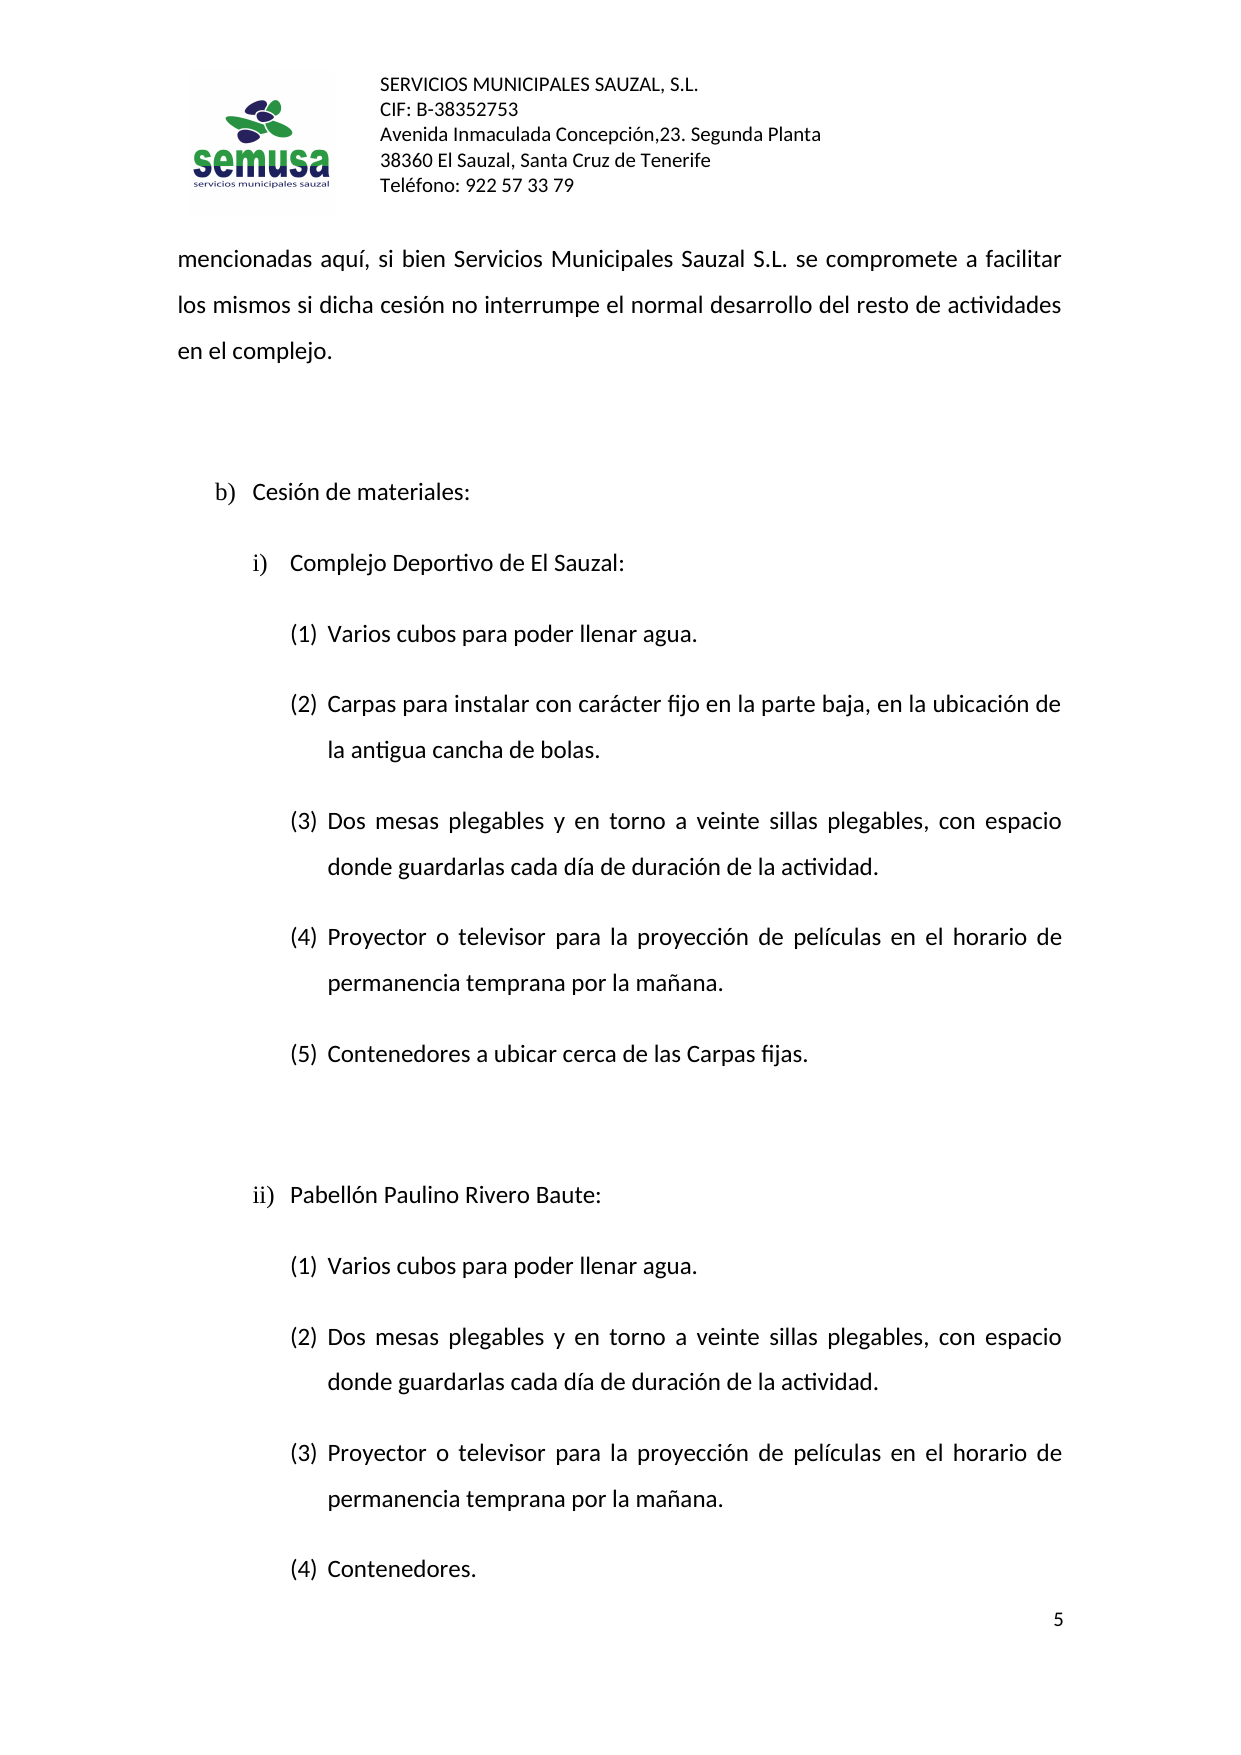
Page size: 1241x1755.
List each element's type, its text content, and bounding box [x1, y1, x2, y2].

list Varios cubos para poder llenar agua. [290, 618, 1063, 648]
list Carpas para instalar con carácter fijo en la parte baja, en la ubicación de la antigua cancha de bolas. [290, 688, 1063, 765]
list Proyector o televisor para la proyección de películas en el horario de permanencia temprana por la mañana. [290, 921, 1063, 998]
list Dos mesas plegables y en torno a veinte sillas plegables, con espacio donde guardarlas cada día de duración de la actividad. [290, 1321, 1063, 1397]
list Dos mesas plegables y en torno a veinte sillas plegables, con espacio donde guardarlas cada día de duración de la actividad. [290, 805, 1063, 881]
list Cesión de materiales: [215, 476, 1063, 507]
list Pabellón Paulino Rivero Baute: [252, 1179, 1063, 1210]
text mencionadas aquí, si bien Servicios Municipales Sauzal S.L. se compromete a facilitar los mismos si dicha cesión no interrumpe el normal desarrollo del resto de actividades en el complejo. [177, 243, 1063, 365]
list Contenedores. [290, 1554, 1063, 1584]
list Proyector o televisor para la proyección de películas en el horario de permanencia temprana por la mañana. [290, 1437, 1063, 1513]
list Complejo Deportivo de El Sauzal: [252, 547, 1063, 577]
list Varios cubos para poder llenar agua. [290, 1250, 1063, 1281]
list Contenedores a ubicar cerca de las Carpas fijas. [290, 1038, 1063, 1068]
